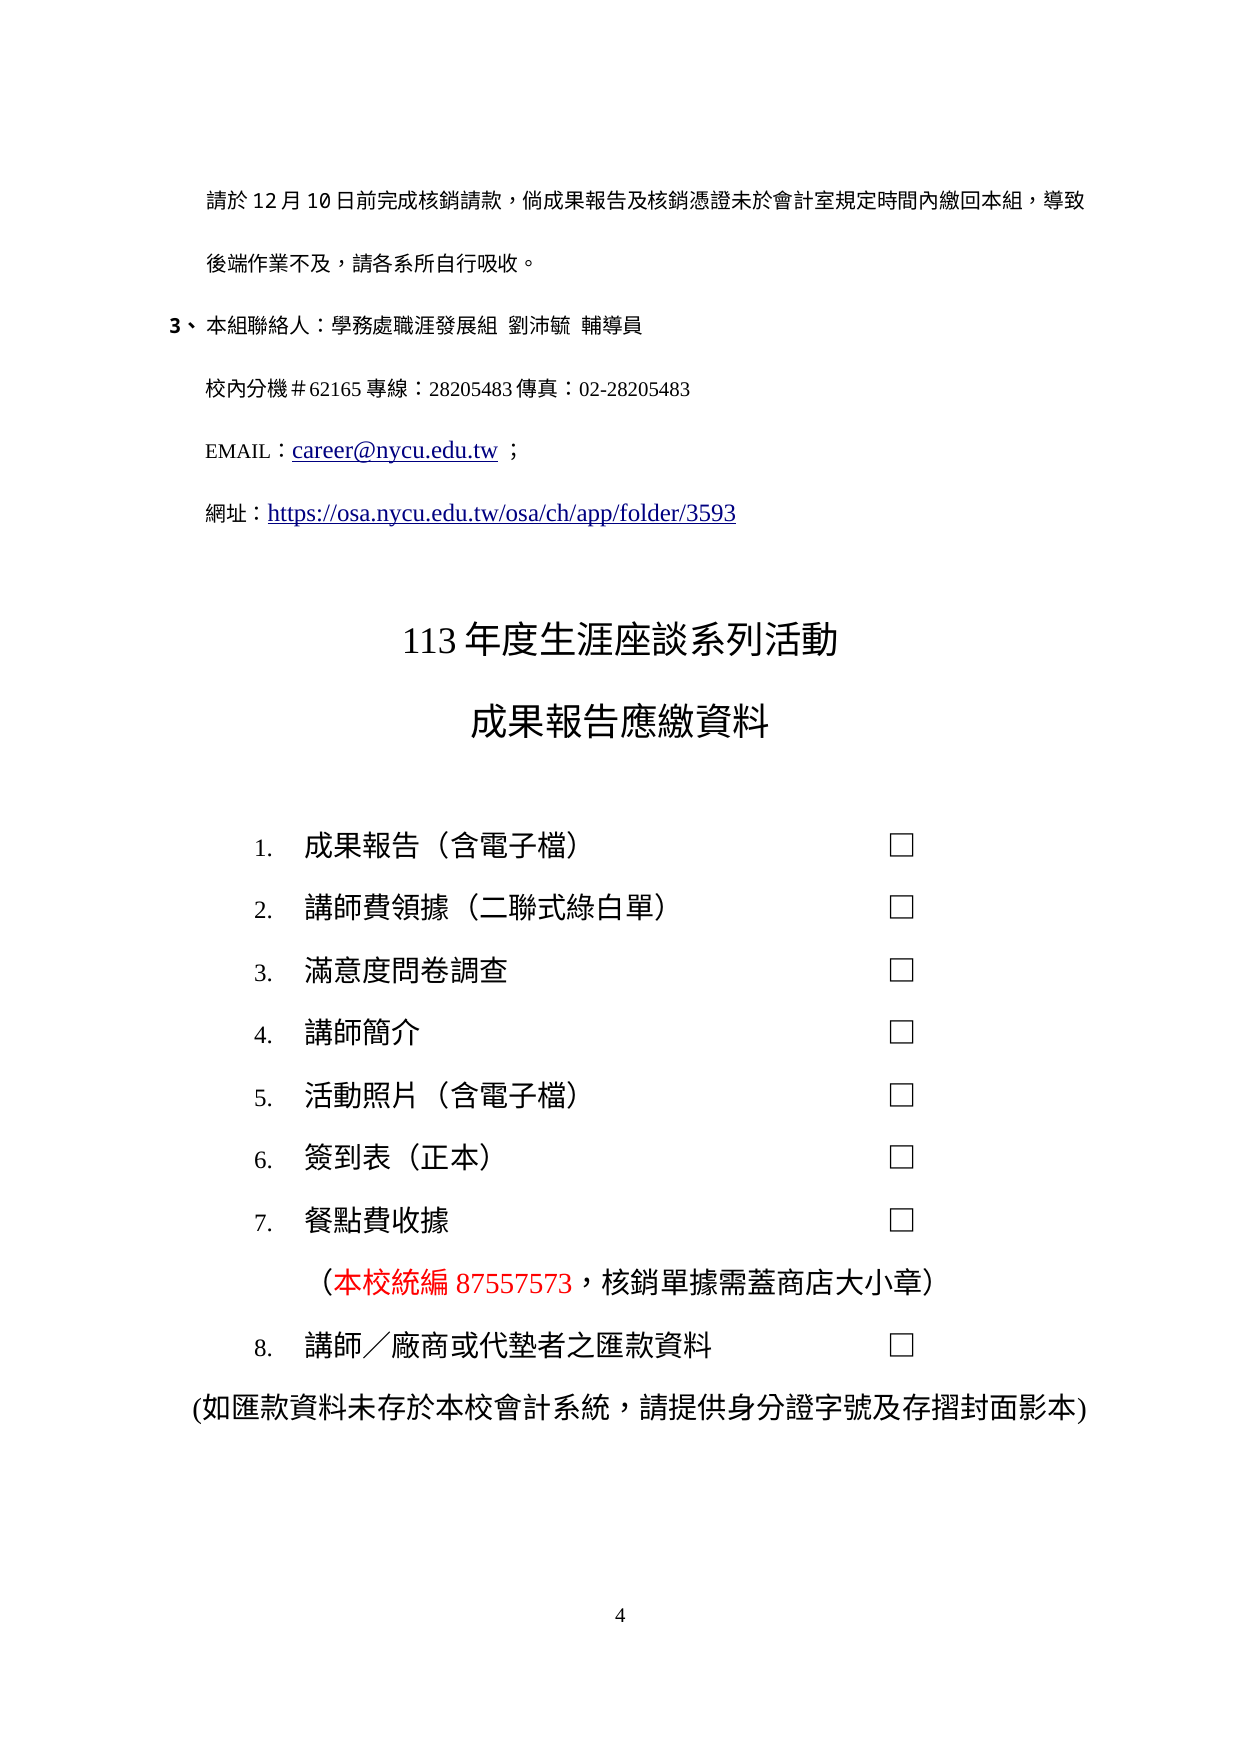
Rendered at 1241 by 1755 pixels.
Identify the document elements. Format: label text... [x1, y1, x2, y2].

list 餐點費收據 □ [254, 1177, 1093, 1239]
text （本校統編87557573，核銷單據需蓋商店大小章） [304, 1239, 1093, 1302]
text 網址：https://osa.nycu.edu.tw/osa/ch/app/folder/3593 [148, 471, 1093, 533]
text EMAIL：career@nycu.edu.tw ； [148, 408, 1093, 471]
list 講師簡介 □ [254, 989, 1093, 1052]
list 滿意度問卷調查 □ [254, 927, 1093, 989]
list 活動結束後2週內，依「活動應繳資料」繳交成果報告(格式如附檔)，配合主計室年度關帳作業，請於12月10日前完成核銷請款，倘成果報告及核銷憑證未於會計室規定時間內繳回本組，導致後端作業不及，請各系所自行吸收。 [168, 158, 1093, 283]
list 活動照片（含電子檔） □ [254, 1052, 1093, 1114]
list 講師／廠商或代墊者之匯款資料 □ [254, 1302, 1093, 1364]
text 校內分機＃62165 專線：28205483傳真：02-28205483 [148, 346, 1093, 408]
list 講師費領據（二聯式綠白單） □ [254, 864, 1093, 927]
list 本組聯絡人：學務處職涯發展組 劉沛毓 輔導員 [168, 283, 1093, 346]
list 成果報告（含電子檔） □ [254, 802, 1093, 864]
text (如匯款資料未存於本校會計系統，請提供身分證字號及存摺封面影本) [192, 1364, 1093, 1427]
text 成果報告應繳資料 [148, 677, 1093, 739]
text 113年度生涯座談系列活動 [148, 596, 1093, 658]
list 簽到表（正本） □ [254, 1114, 1093, 1177]
